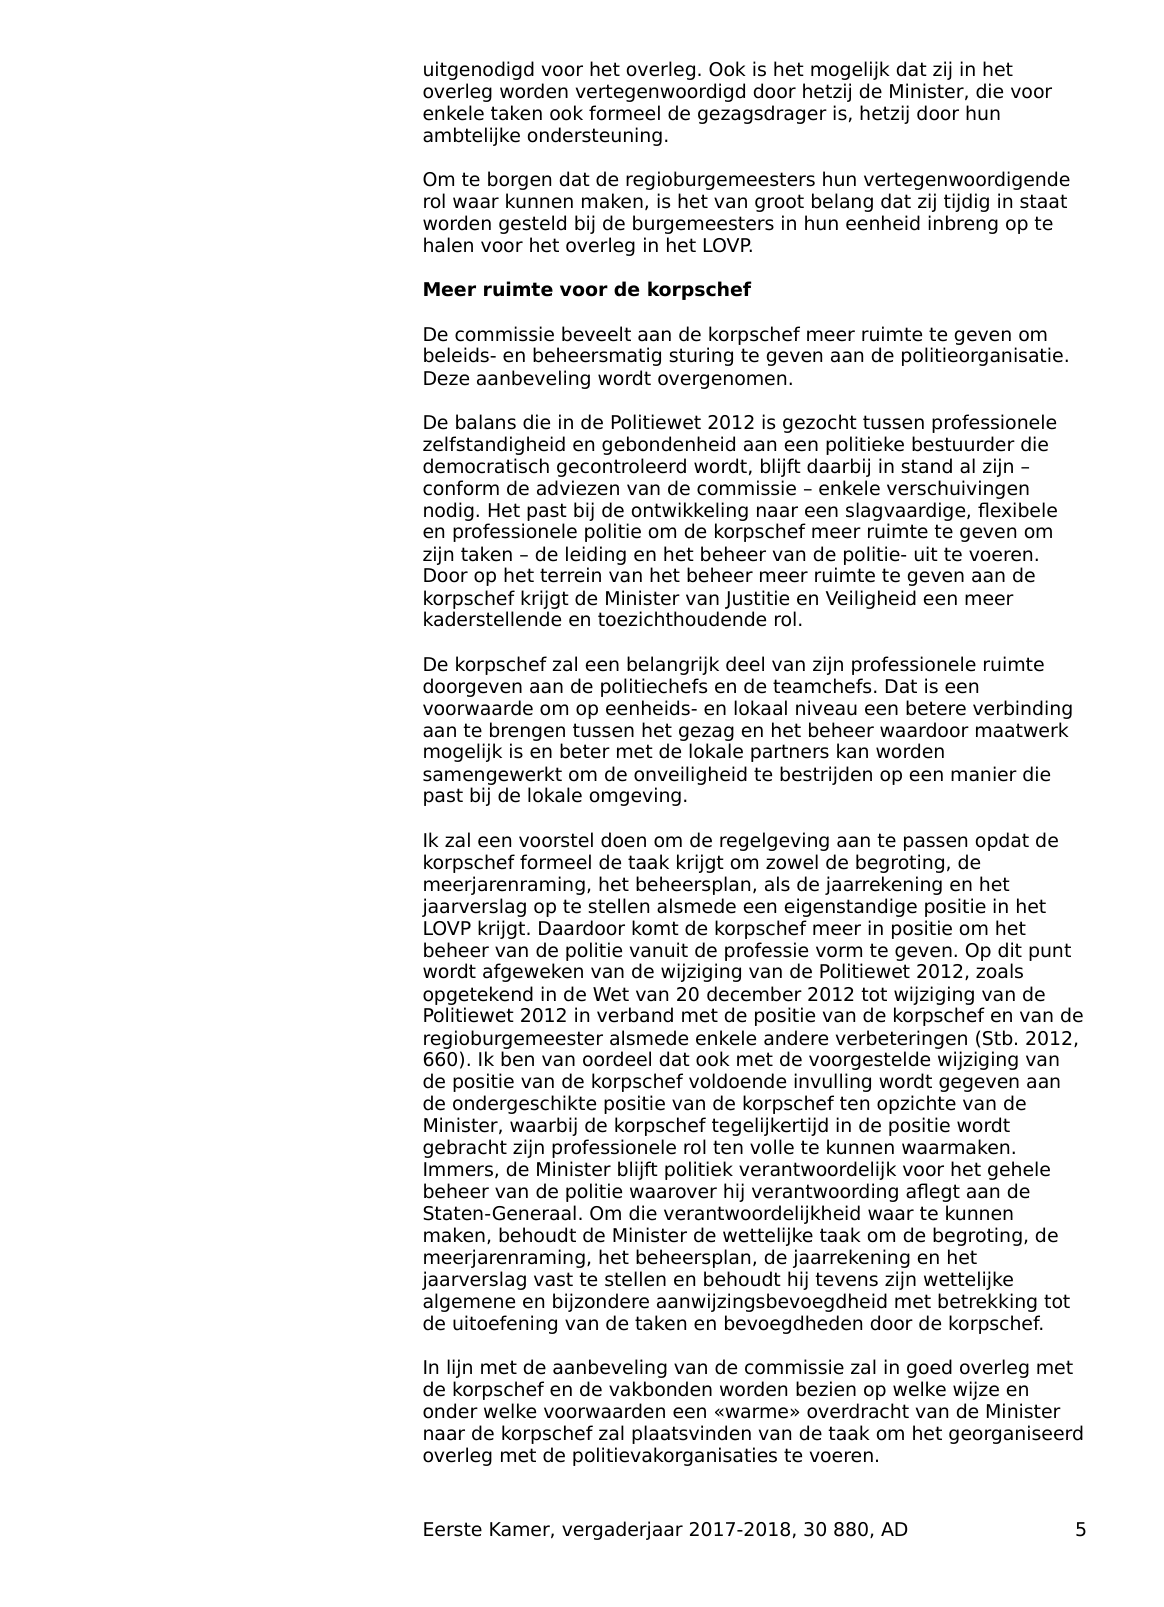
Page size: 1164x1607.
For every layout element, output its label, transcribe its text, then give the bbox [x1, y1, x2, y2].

text De korpschef zal een belangrijk deel van zijn professionele ruimte doorgeven aan de politiechefs en de teamchefs. Dat is een voorwaarde om op eenheids- en lokaal niveau een betere verbinding aan te brengen tussen het gezag en het beheer waardoor maatwerk mogelijk is en beter met de lokale partners kan worden samengewerkt om de onveiligheid te bestrijden op een manier die past bij de lokale omgeving. [422, 653, 1087, 807]
text Om te borgen dat de regioburgemeesters hun vertegenwoordigende rol waar kunnen maken, is het van groot belang dat zij tijdig in staat worden gesteld bij de burgemeesters in hun eenheid inbreng op te halen voor het overleg in het LOVP. [422, 169, 1087, 257]
text Ik zal een voorstel doen om de regelgeving aan te passen opdat de korpschef formeel de taak krijgt om zowel de begroting, de meerjarenraming, het beheersplan, als de jaarrekening en het jaarverslag op te stellen alsmede een eigenstandige positie in het LOVP krijgt. Daardoor komt de korpschef meer in positie om het beheer van de politie vanuit de professie vorm te geven. Op dit punt wordt afgeweken van de wijziging van de Politiewet 2012, zoals opgetekend in de Wet van 20 december 2012 tot wijziging van de Politiewet 2012 in verband met de positie van de korpschef en van de regioburgemeester alsmede enkele andere verbeteringen (Stb. 2012, 660). Ik ben van oordeel dat ook met de voorgestelde wijziging van de positie van de korpschef voldoende invulling wordt gegeven aan de ondergeschikte positie van de korpschef ten opzichte van de Minister, waarbij de korpschef tegelijkertijd in de positie wordt gebracht zijn professionele rol ten volle te kunnen waarmaken. Immers, de Minister blijft politiek verantwoordelijk voor het gehele beheer van de politie waarover hij verantwoording aflegt aan de Staten-Generaal. Om die verantwoordelijkheid waar te kunnen maken, behoudt de Minister de wettelijke taak om de begroting, de meerjarenraming, het beheersplan, de jaarrekening en het jaarverslag vast te stellen en behoudt hij tevens zijn wettelijke algemene en bijzondere aanwijzingsbevoegdheid met betrekking tot de uitoefening van de taken en bevoegdheden door de korpschef. [422, 829, 1087, 1335]
subtitle Meer ruimte voor de korpschef [422, 279, 1087, 301]
text De balans die in de Politiewet 2012 is gezocht tussen professionele zelfstandigheid en gebondenheid aan een politieke bestuurder die democratisch gecontroleerd wordt, blijft daarbij in stand al zijn – conform de adviezen van de commissie – enkele verschuivingen nodig. Het past bij de ontwikkeling naar een slagvaardige, flexibele en professionele politie om de korpschef meer ruimte te geven om zijn taken – de leiding en het beheer van de politie- uit te voeren. Door op het terrein van het beheer meer ruimte te geven aan de korpschef krijgt de Minister van Justitie en Veiligheid een meer kaderstellende en toezichthoudende rol. [422, 412, 1087, 631]
text uitgenodigd voor het overleg. Ook is het mogelijk dat zij in het overleg worden vertegenwoordigd door hetzij de Minister, die voor enkele taken ook formeel de gezagsdrager is, hetzij door hun ambtelijke ondersteuning. [422, 59, 1087, 147]
text De commissie beveelt aan de korpschef meer ruimte te geven om beleids- en beheersmatig sturing te geven aan de politieorganisatie. Deze aanbeveling wordt overgenomen. [422, 323, 1087, 389]
text In lijn met de aanbeveling van de commissie zal in goed overleg met de korpschef en de vakbonden worden bezien op welke wijze en onder welke voorwaarden een «warme» overdracht van de Minister naar de korpschef zal plaatsvinden van de taak om het georganiseerd overleg met de politievakorganisaties te voeren. [422, 1357, 1087, 1467]
